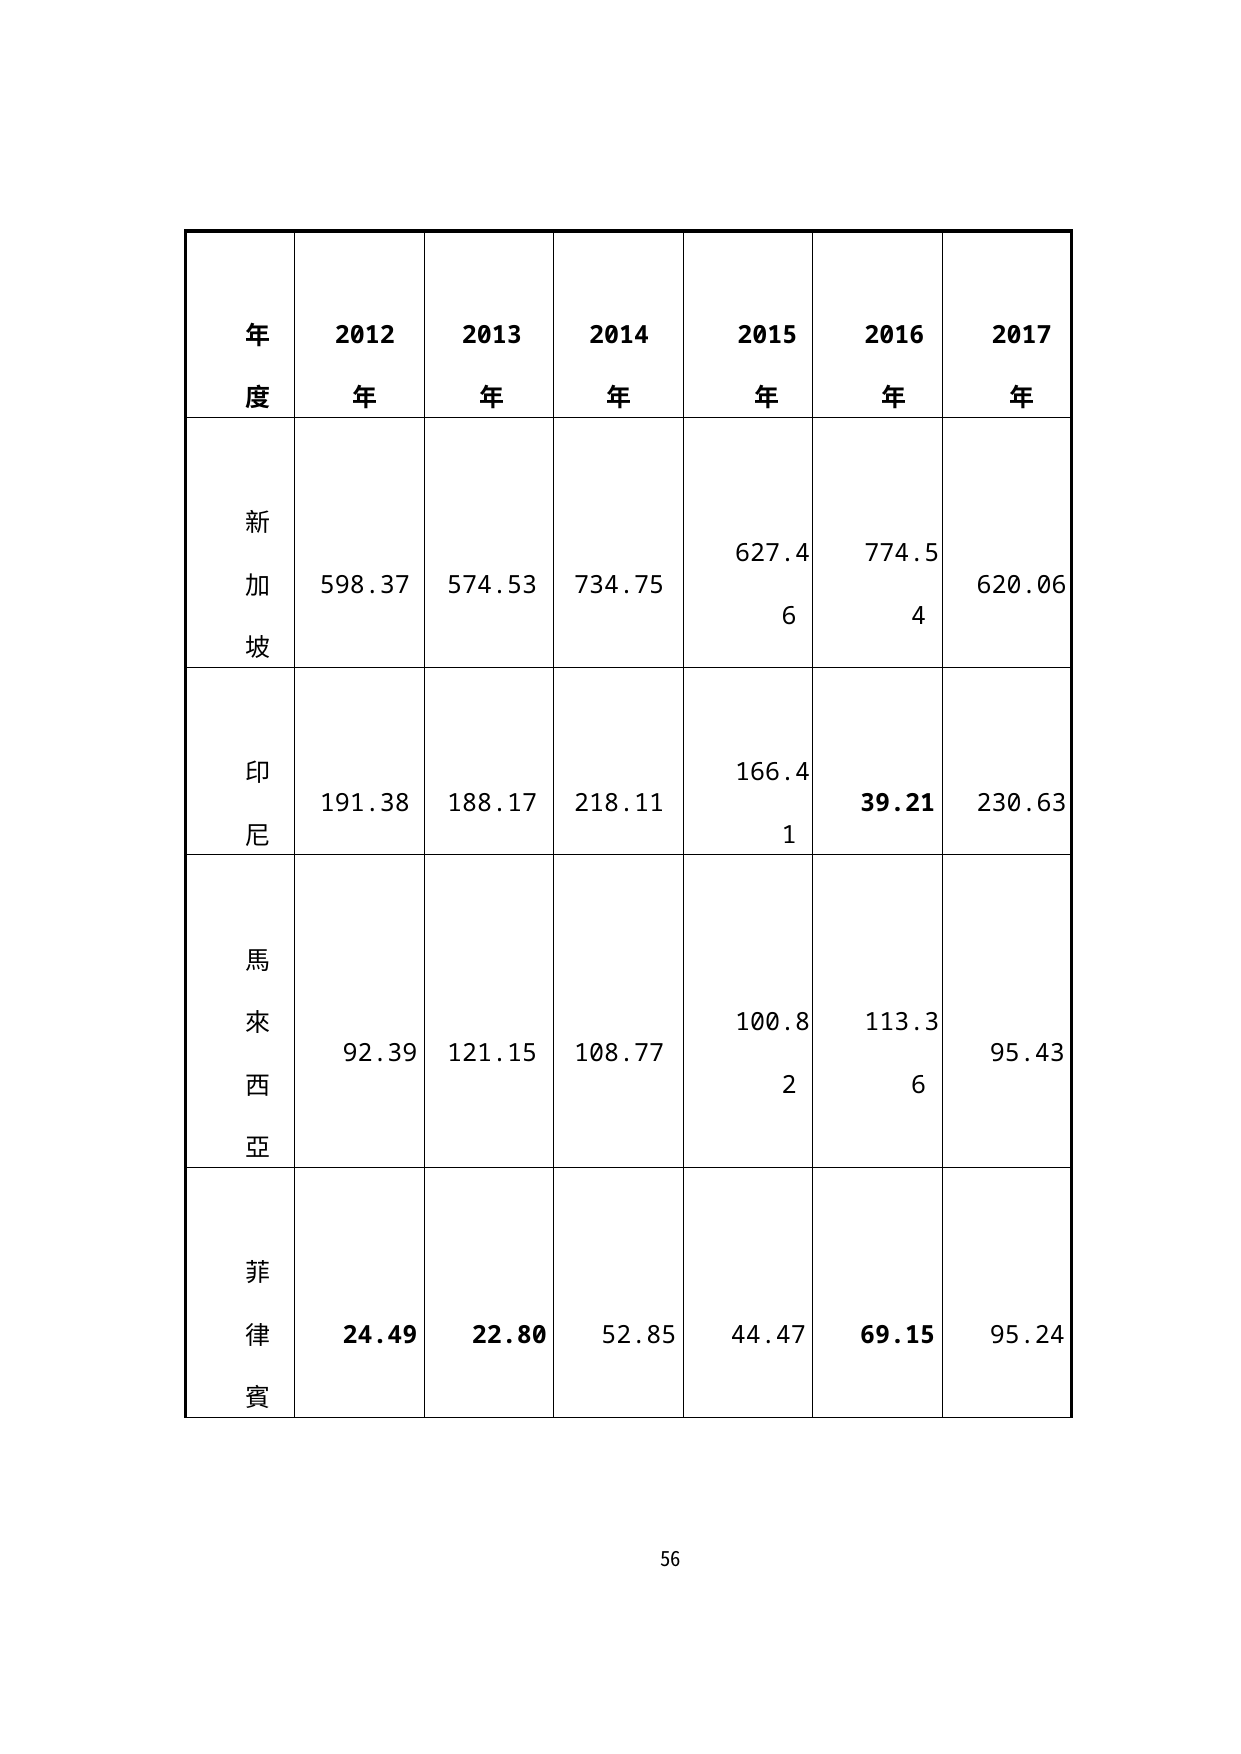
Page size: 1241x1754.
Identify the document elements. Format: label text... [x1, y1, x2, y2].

table_header 年度 [187, 233, 294, 417]
table_cell 113.36 [813, 855, 942, 1167]
table_cell 188.17 [425, 668, 553, 854]
table_header 2013年 [425, 233, 553, 417]
table_cell 166.41 [684, 668, 812, 854]
table_cell 774.54 [813, 418, 942, 667]
table_cell 218.11 [554, 668, 683, 854]
table_cell 121.15 [425, 855, 553, 1167]
table_header 2017年 [943, 233, 1070, 417]
table_cell 52.85 [554, 1168, 683, 1417]
table_cell 39.21 [813, 668, 942, 854]
table_cell 598.37 [295, 418, 424, 667]
table_cell 馬來西亞 [187, 855, 294, 1167]
table_header 2012年 [295, 233, 424, 417]
table_cell 100.82 [684, 855, 812, 1167]
table_cell 230.63 [943, 668, 1070, 854]
table_cell 95.43 [943, 855, 1070, 1167]
table_header 2014年 [554, 233, 683, 417]
table_cell 734.75 [554, 418, 683, 667]
table_header 2015年 [684, 233, 812, 417]
table_cell 印尼 [187, 668, 294, 854]
table_cell 菲律賓 [187, 1168, 294, 1417]
table_cell 新加坡 [187, 418, 294, 667]
table_cell 95.24 [943, 1168, 1070, 1417]
table_cell 191.38 [295, 668, 424, 854]
table_cell 620.06 [943, 418, 1070, 667]
table_cell 108.77 [554, 855, 683, 1167]
table_cell 574.53 [425, 418, 553, 667]
table_cell 44.47 [684, 1168, 812, 1417]
table_cell 24.49 [295, 1168, 424, 1417]
table_cell 69.15 [813, 1168, 942, 1417]
table_cell 22.80 [425, 1168, 553, 1417]
table_cell 92.39 [295, 855, 424, 1167]
table_cell 627.46 [684, 418, 812, 667]
table_header 2016年 [813, 233, 942, 417]
